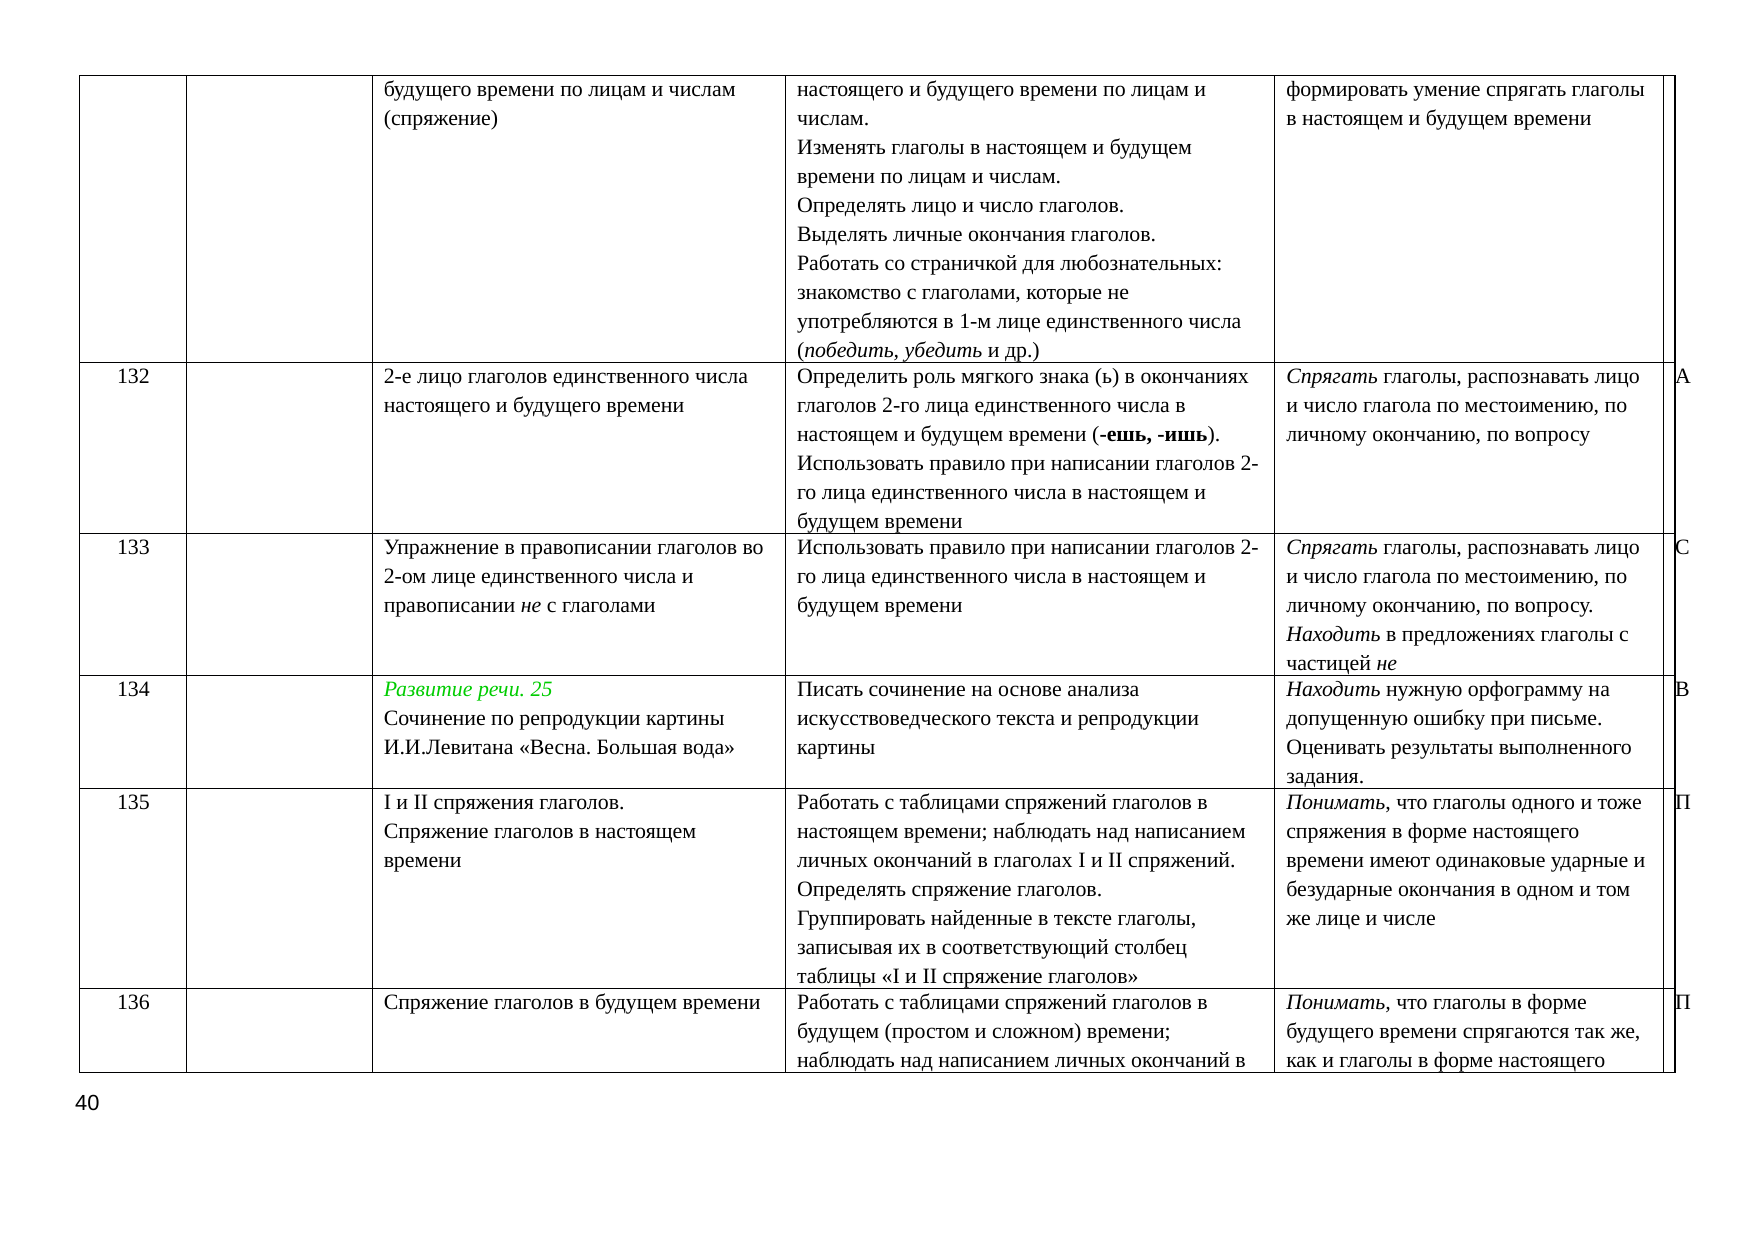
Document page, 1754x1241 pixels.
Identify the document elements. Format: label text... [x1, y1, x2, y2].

table_cell [187, 789, 372, 988]
table_cell 135 [80, 789, 186, 988]
table_cell [187, 363, 372, 533]
table_cell Находить нужную орфограмму на допущенную ошибку при письме. Оценивать результаты выполненного задания. [1275, 676, 1663, 788]
table_cell Работать с таблицами спряжений глаголов в будущем (простом и сложном) времени; наблюдать над написанием личных окончаний в [786, 989, 1274, 1072]
table_cell Подведение под понятие; делать выводы на основе анализа предъявленного банка данных [1664, 76, 1674, 362]
table_cell 133 [80, 534, 186, 675]
table_cell Понимать, что глаголы одного и тоже спряжения в форме настоящего времени имеют одинаковые ударные и безударные окончания в одном и том же лице и числе [1275, 789, 1663, 988]
table_cell будущего времени по лицам и числам (спряжение) [373, 76, 785, 362]
table_cell 2-е лицо глаголов единственного числа настоящего и будущего времени [373, 363, 785, 533]
table_cell Развитие речи. 25 Сочинение по репродукции картины И.И.Левитана «Весна. Большая вода» [373, 676, 785, 788]
table_cell [187, 676, 372, 788]
table_cell Использовать правило при написании глаголов 2-го лица единственного числа в настоящем и будущем времени [786, 534, 1274, 675]
table_cell Упражнение в правописании глаголов во 2-ом лице единственного числа и правописании не с глаголами [373, 534, 785, 675]
table_cell [187, 534, 372, 675]
table_cell Спрягать глаголы, распознавать лицо и число глагола по местоимению, по личному окончанию, по вопросу. Находить в предложениях глаголы с частицей не [1275, 534, 1663, 675]
table_cell Понимать, что глаголы в форме будущего времени спрягаются так же, как и глаголы в форме настоящего [1275, 989, 1663, 1072]
table_cell Спряжение глаголов в будущем времени [373, 989, 785, 1072]
table_cell 134 [80, 676, 186, 788]
table_cell Работать с таблицами спряжений глаголов в настоящем времени; наблюдать над написанием личных окончаний в глаголах I и II спряжений. Определять спряжение глаголов. Группировать найденные в тексте глаголы, записывая их в соответствующий столбец таблицы «I и II спряжение глаголов» [786, 789, 1274, 988]
table_cell Писать сочинение на основе анализа искусствоведческого текста и репродукции картины [786, 676, 1274, 788]
table_cell [187, 989, 372, 1072]
table_cell [187, 76, 372, 362]
table_cell Определить роль мягкого знака (ь) в окончаниях глаголов 2-го лица единственного числа в настоящем и будущем времени (-ешь, -ишь). Использовать правило при написании глаголов 2-го лица единственного числа в настоящем и будущем времени [786, 363, 1274, 533]
table_cell 136 [80, 989, 186, 1072]
table_cell настоящего и будущего времени по лицам и числам. Изменять глаголы в настоящем и будущем времени по лицам и числам. Определять лицо и число глаголов. Выделять личные окончания глаголов. Работать со страничкой для любознательных: знакомство с глаголами, которые не употребляются в 1-м лице единственного числа (победить, убедить и др.) [786, 76, 1274, 362]
table_cell формировать умение спрягать глаголы в настоящем и будущем времени [1275, 76, 1663, 362]
table_cell Спрягать глаголы, распознавать лицо и число глагола по местоимению, по личному окончанию, по вопросу [1275, 363, 1663, 533]
table_cell Ι и ΙΙ спряжения глаголов. Спряжение глаголов в настоящем времени [373, 789, 785, 988]
table_cell [80, 76, 186, 362]
table_cell 132 [80, 363, 186, 533]
